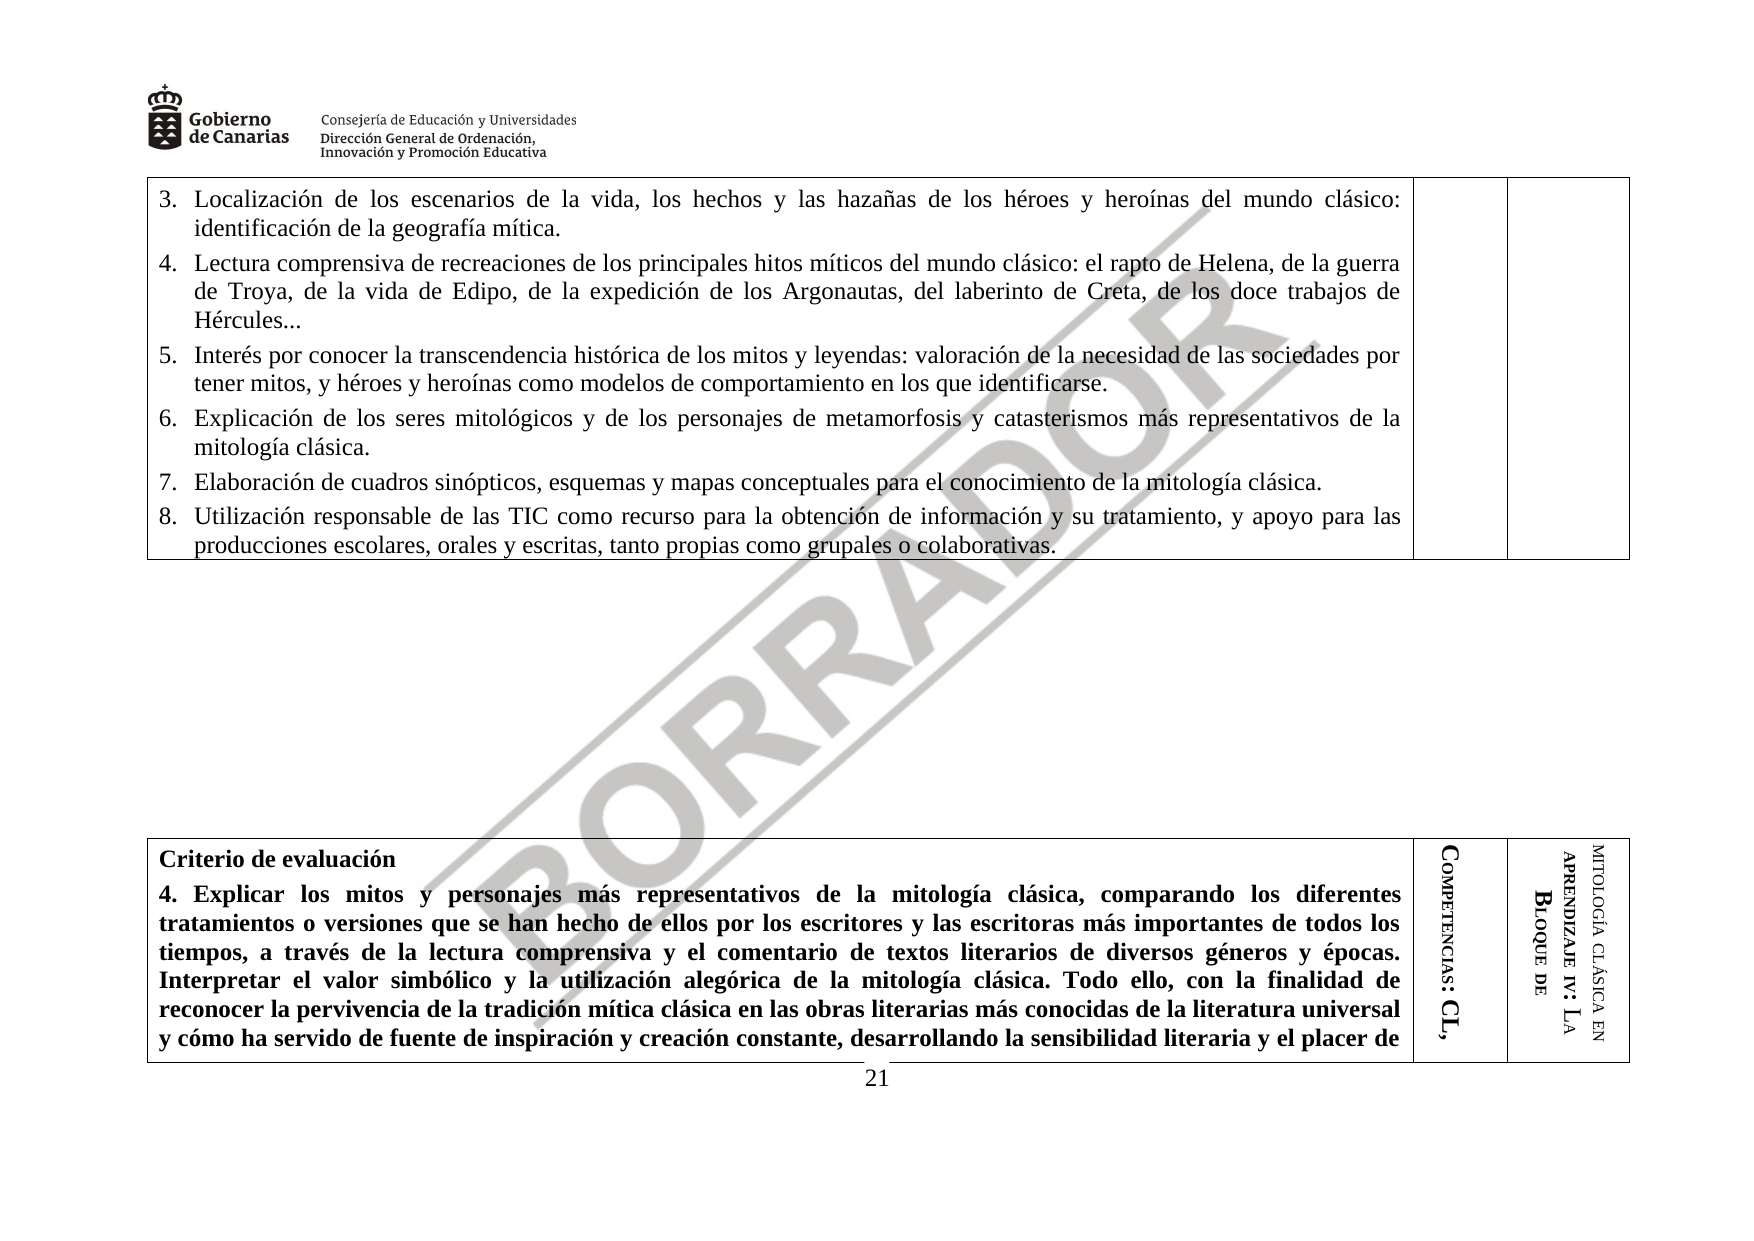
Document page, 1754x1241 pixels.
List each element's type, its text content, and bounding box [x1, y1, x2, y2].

table_cell Contenidos Análisis de los principales personajes de las leyendas y ciclos míticos. Descripción de los acontecimientos más representativos de las leyendas y ciclos míticos. Localización de los escenarios de la vida, los hechos y las hazañas de los héroes y heroínas del mundo clásico: identificación de la geografía mítica. Lectura comprensiva de recreaciones de los principales hitos míticos del mundo clásico: el rapto de Helena, de la guerra de Troya, de la vida de Edipo, de la expedición de los Argonautas, del laberinto de Creta, de los doce trabajos de Hércules... Interés por conocer la transcendencia histórica de los mitos y leyendas: valoración de la necesidad de las sociedades por tener mitos, y héroes y heroínas como modelos de comportamiento en los que identificarse. Explicación de los seres mitológicos y de los personajes de metamorfosis y catasterismos más representativos de la mitología clásica. Elaboración de cuadros sinópticos, esquemas y mapas conceptuales para el conocimiento de la mitología clásica. Utilización responsable de las TIC como recurso para la obtención de información y su tratamiento, y apoyo para las producciones escolares, orales y escritas, tanto propias como grupales o colaborativas. [148, 178, 1413, 559]
table_header Criterio de evaluación 4. Explicar los mitos y personajes más representativos de la mitología clásica, comparando los diferentes tratamientos o versiones que se han hecho de ellos por los escritores y las escritoras más importantes de todos los tiempos, a través de la lectura comprensiva y el comentario de textos literarios de diversos géneros y épocas. Interpretar el valor simbólico y la utilización alegórica de la mitología clásica. Todo ello, con la finalidad de reconocer la pervivencia de la tradición mítica clásica en las obras literarias más conocidas de la literatura universal y cómo ha servido de fuente de inspiración y creación constante, desarrollando la sensibilidad literaria y el placer de [148, 839, 1413, 1062]
table_header [1508, 178, 1629, 559]
picture [476, 560, 1277, 838]
table_header Competencias: CL, [1414, 839, 1507, 1062]
picture [147, 84, 576, 160]
table_header [1414, 178, 1507, 559]
table_header Bloque de aprendizaje iv: La mitología clásica en la literatura. [1508, 839, 1629, 1062]
